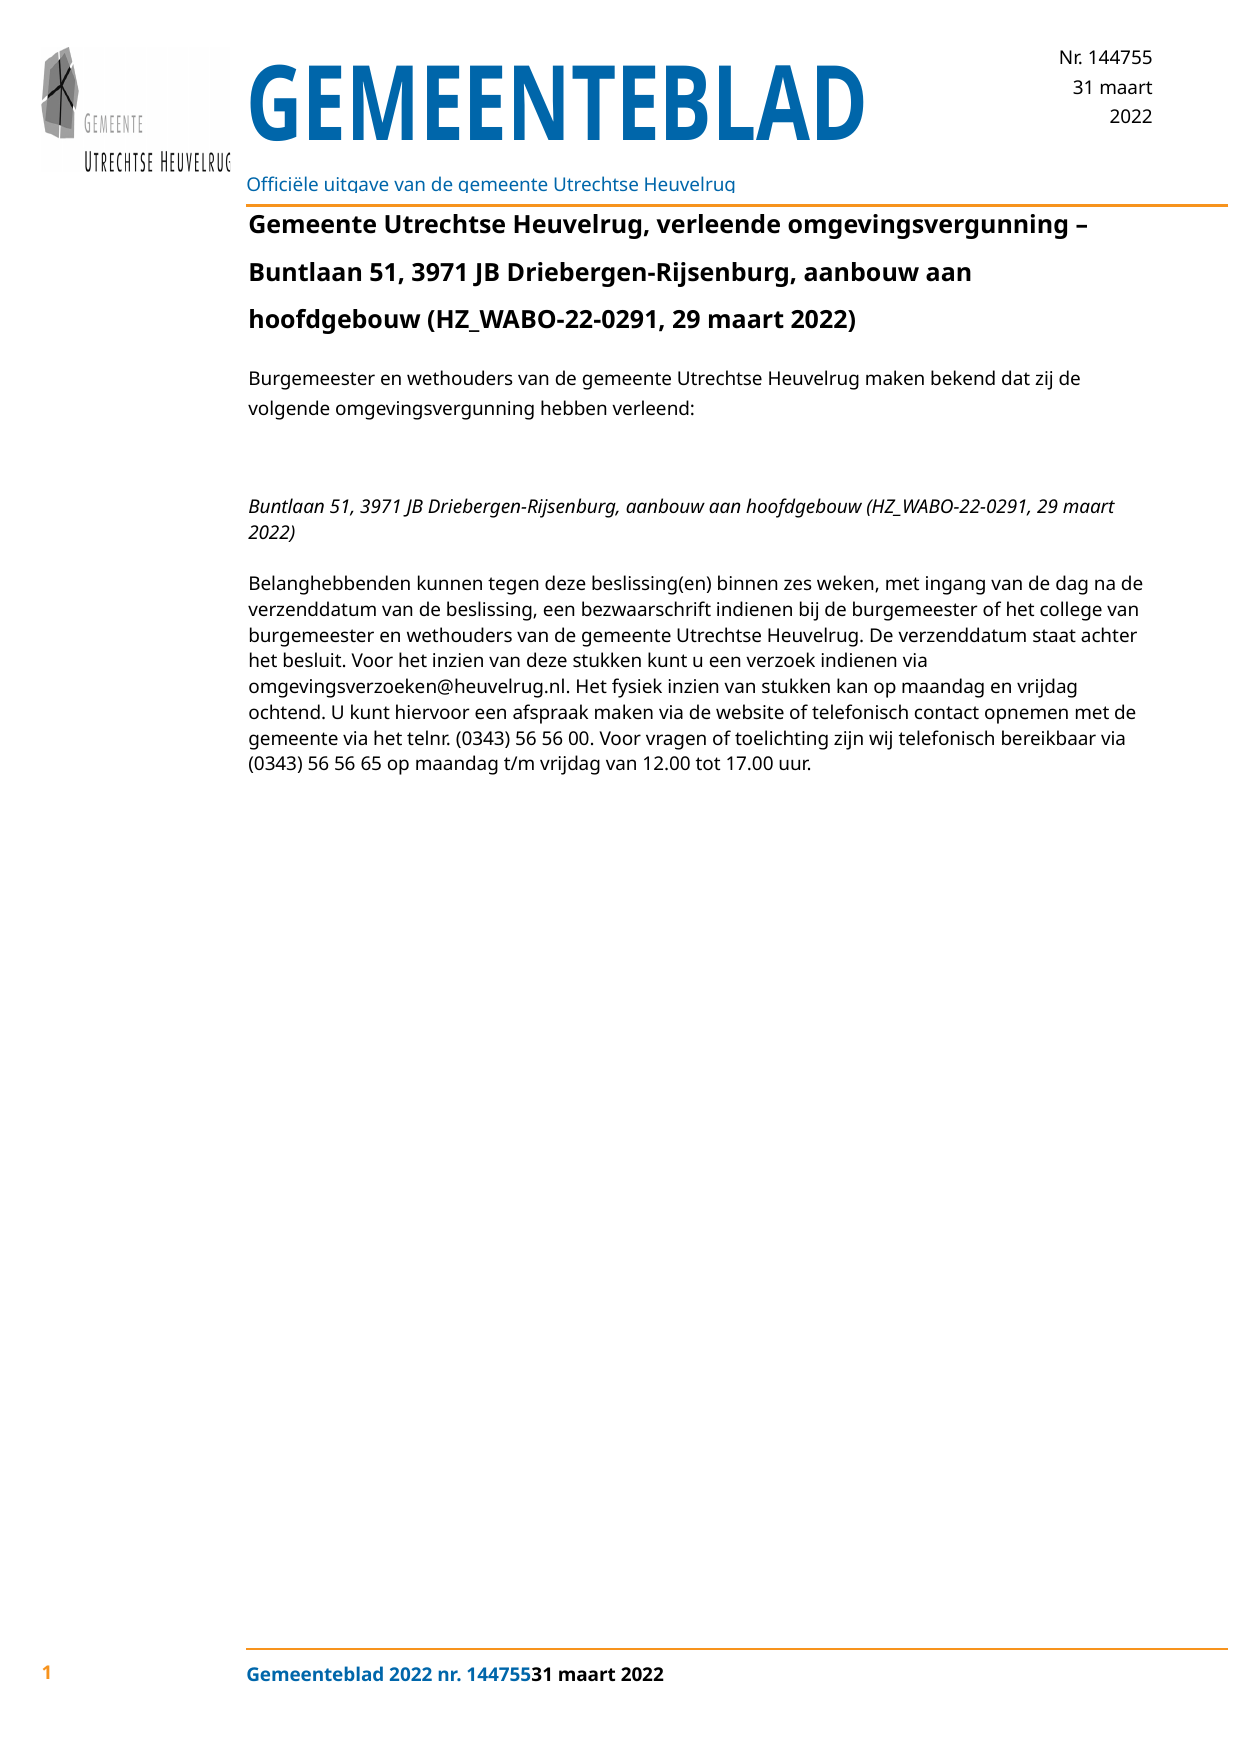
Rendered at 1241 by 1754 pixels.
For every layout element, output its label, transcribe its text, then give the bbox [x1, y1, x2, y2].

text Belanghebbenden kunnen tegen deze beslissing(en) binnen zes weken, met ingang van de dag na de verzenddatum van de beslissing, een bezwaarschrift indienen bij de burgemeester of het college van burgemeester en wethouders van de gemeente Utrechtse Heuvelrug. De verzenddatum staat achter het besluit. Voor het inzien van deze stukken kunt u een verzoek indienen via omgevingsverzoeken@heuvelrug.nl. Het fysiek inzien van stukken kan op maandag en vrijdag ochtend. U kunt hiervoor een afspraak maken via de website of telefonisch contact opnemen met de gemeente via het telnr. (0343) 56 56 00. Voor vragen of toelichting zijn wij telefonisch bereikbaar via (0343) 56 56 65 op maandag t/m vrijdag van 12.00 tot 17.00 uur. [248, 571, 1152, 776]
text Buntlaan 51, 3971 JB Driebergen-Rijsenburg, aanbouw aan hoofdgebouw (HZ_WABO-22-0291, 29 maart 2022) [248, 493, 1152, 545]
picture [41, 47, 231, 172]
text Gemeente Utrechtse Heuvelrug, verleende omgevingsvergunning – Buntlaan 51, 3971 JB Driebergen-Rijsenburg, aanbouw aan hoofdgebouw (HZ_WABO-22-0291, 29 maart 2022) [248, 207, 1152, 336]
text Burgemeester en wethouders van de gemeente Utrechtse Heuvelrug maken bekend dat zij de volgende omgevingsvergunning hebben verleend: [248, 366, 1152, 421]
